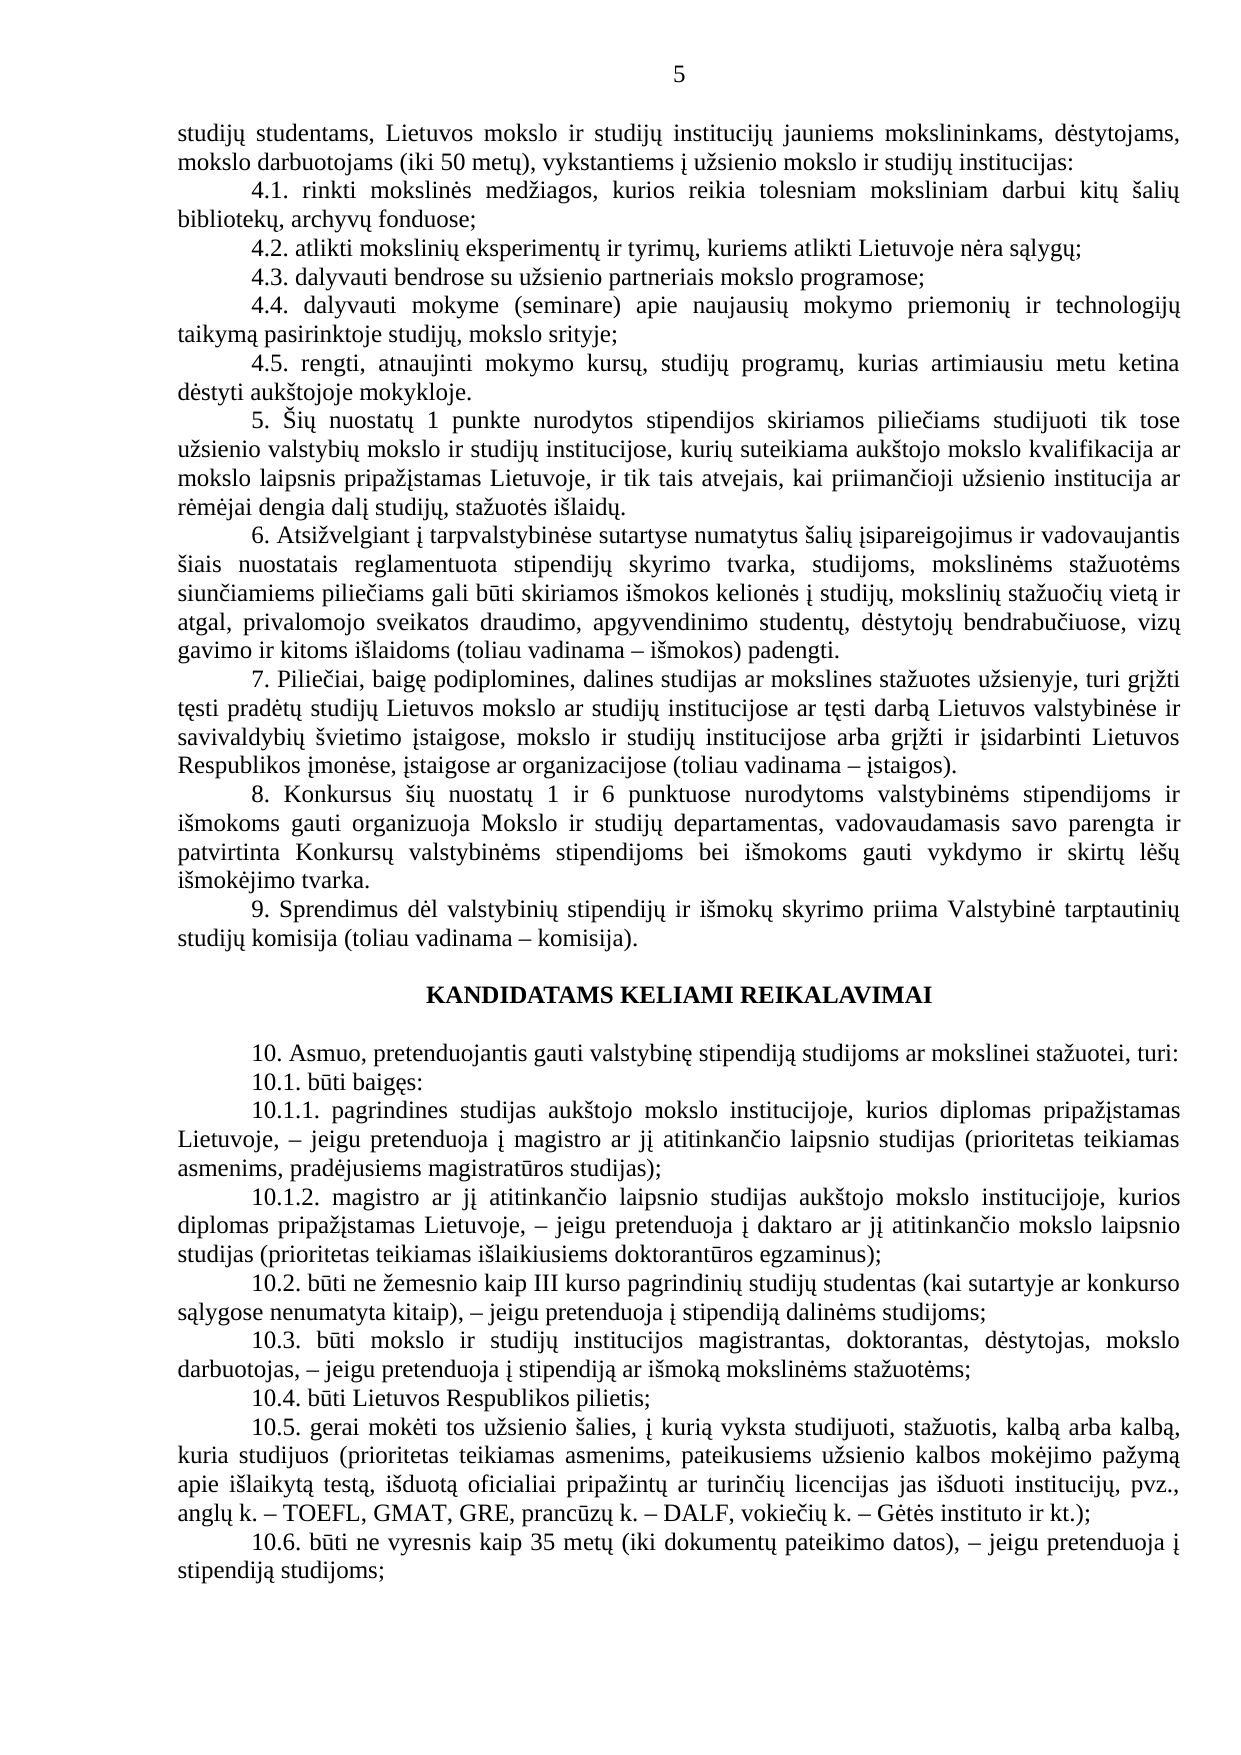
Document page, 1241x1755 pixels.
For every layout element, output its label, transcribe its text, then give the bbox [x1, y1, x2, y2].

text 4.5. rengti, atnaujinti mokymo kursų, studijų programų, kurias artimiausiu metu ketina dėstyti aukštojoje mokykloje. [177, 348, 1181, 406]
text 7. Piliečiai, baigę podiplomines, dalines studijas ar mokslines stažuotes užsienyje, turi grįžti tęsti pradėtų studijų Lietuvos mokslo ar studijų institucijose ar tęsti darbą Lietuvos valstybinėse ir savivaldybių švietimo įstaigose, mokslo ir studijų institucijose arba grįžti ir įsidarbinti Lietuvos Respublikos įmonėse, įstaigose ar organizacijose (toliau vadinama – įstaigos). [177, 664, 1181, 779]
text KANDIDATAMS KELIAMI REIKALAVIMAI [177, 981, 1181, 1009]
text 4.4. dalyvauti mokyme (seminare) apie naujausių mokymo priemonių ir technologijų taikymą pasirinktoje studijų, mokslo srityje; [177, 291, 1181, 348]
text 4.1. rinkti mokslinės medžiagos, kurios reikia tolesniam moksliniam darbui kitų šalių bibliotekų, archyvų fonduose; [177, 176, 1181, 233]
text 9. Sprendimus dėl valstybinių stipendijų ir išmokų skyrimo priima Valstybinė tarptautinių studijų komisija (toliau vadinama – komisija). [177, 894, 1181, 952]
text 10.3. būti mokslo ir studijų institucijos magistrantas, doktorantas, dėstytojas, mokslo darbuotojas, – jeigu pretenduoja į stipendiją ar išmoką mokslinėms stažuotėms; [177, 1326, 1181, 1383]
text 8. Konkursus šių nuostatų 1 ir 6 punktuose nurodytoms valstybinėms stipendijoms ir išmokoms gauti organizuoja Mokslo ir studijų departamentas, vadovaudamasis savo parengta ir patvirtinta Konkursų valstybinėms stipendijoms bei išmokoms gauti vykdymo ir skirtų lėšų išmokėjimo tvarka. [177, 779, 1181, 894]
text 10.4. būti Lietuvos Respublikos pilietis; [177, 1383, 1181, 1412]
text 4.2. atlikti mokslinių eksperimentų ir tyrimų, kuriems atlikti Lietuvoje nėra sąlygų; [177, 233, 1181, 262]
text 4.3. dalyvauti bendrose su užsienio partneriais mokslo programose; [177, 262, 1181, 291]
text 10.1.2. magistro ar jį atitinkančio laipsnio studijas aukštojo mokslo institucijoje, kurios diplomas pripažįstamas Lietuvoje, – jeigu pretenduoja į daktaro ar jį atitinkančio mokslo laipsnio studijas (prioritetas teikiamas išlaikiusiems doktorantūros egzaminus); [177, 1182, 1181, 1268]
text studijų studentams, Lietuvos mokslo ir studijų institucijų jauniems mokslininkams, dėstytojams, mokslo darbuotojams (iki 50 metų), vykstantiems į užsienio mokslo ir studijų institucijas: [177, 118, 1181, 176]
text 5. Šių nuostatų 1 punkte nurodytos stipendijos skiriamos piliečiams studijuoti tik tose užsienio valstybių mokslo ir studijų institucijose, kurių suteikiama aukštojo mokslo kvalifikacija ar mokslo laipsnis pripažįstamas Lietuvoje, ir tik tais atvejais, kai priimančioji užsienio institucija ar rėmėjai dengia dalį studijų, stažuotės išlaidų. [177, 406, 1181, 521]
text 6. Atsižvelgiant į tarpvalstybinėse sutartyse numatytus šalių įsipareigojimus ir vadovaujantis šiais nuostatais reglamentuota stipendijų skyrimo tvarka, studijoms, mokslinėms stažuotėms siunčiamiems piliečiams gali būti skiriamos išmokos kelionės į studijų, mokslinių stažuočių vietą ir atgal, privalomojo sveikatos draudimo, apgyvendinimo studentų, dėstytojų bendrabučiuose, vizų gavimo ir kitoms išlaidoms (toliau vadinama – išmokos) padengti. [177, 521, 1181, 664]
text 10.6. būti ne vyresnis kaip 35 metų (iki dokumentų pateikimo datos), – jeigu pretenduoja į stipendiją studijoms; [177, 1527, 1181, 1584]
text 10.1.1. pagrindines studijas aukštojo mokslo institucijoje, kurios diplomas pripažįstamas Lietuvoje, – jeigu pretenduoja į magistro ar jį atitinkančio laipsnio studijas (prioritetas teikiamas asmenims, pradėjusiems magistratūros studijas); [177, 1096, 1181, 1182]
text 10.5. gerai mokėti tos užsienio šalies, į kurią vyksta studijuoti, stažuotis, kalbą arba kalbą, kuria studijuos (prioritetas teikiamas asmenims, pateikusiems užsienio kalbos mokėjimo pažymą apie išlaikytą testą, išduotą oficialiai pripažintų ar turinčių licencijas jas išduoti institucijų, pvz., anglų k. – TOEFL, GMAT, GRE, prancūzų k. – DALF, vokiečių k. – Gėtės instituto ir kt.); [177, 1412, 1181, 1527]
text 10.2. būti ne žemesnio kaip III kurso pagrindinių studijų studentas (kai sutartyje ar konkurso sąlygose nenumatyta kitaip), – jeigu pretenduoja į stipendiją dalinėms studijoms; [177, 1268, 1181, 1326]
text 10.1. būti baigęs: [177, 1067, 1181, 1096]
text 10. Asmuo, pretenduojantis gauti valstybinę stipendiją studijoms ar mokslinei stažuotei, turi: [177, 1038, 1181, 1067]
